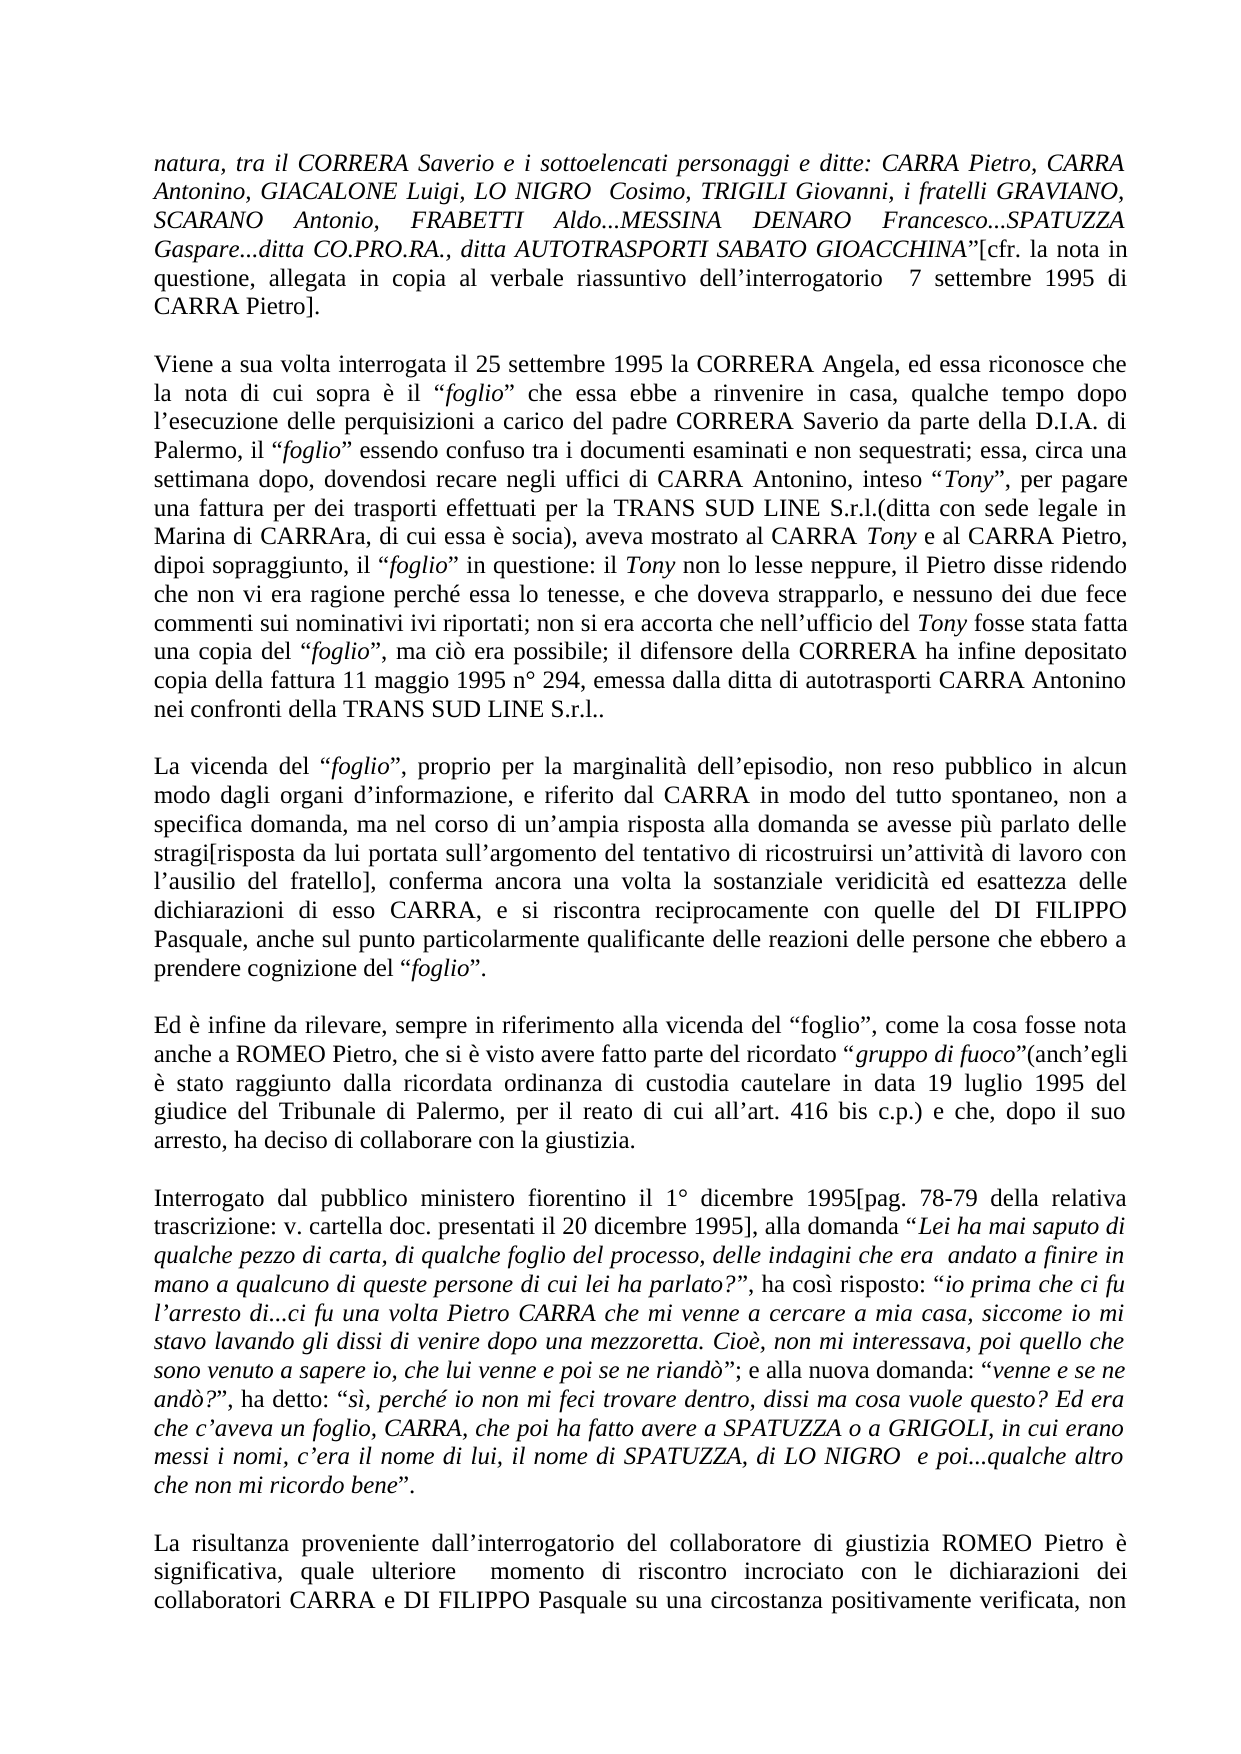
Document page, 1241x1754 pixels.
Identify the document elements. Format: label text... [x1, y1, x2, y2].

text Era eseguita il 15 settembre 1995 perquisizione domiciliare a carico di CORRERA Angela, ed era rinvenuto il “foglio”, vale a dire la copia fotostatica della nota 28 febbreaio 1995 Nr. 125/FI/3°/G2-33 di prot. 817 della D.I.A. di Firenze al Centro Operativo di Palermo,, con cui si trasmette il decreto di perquisizione emesso in pari data dai magistrati della D.D.A. di Firenze nei confronti di CORRERA Saverio, e “si precisa che, ai fini delle indagini in corso, interessa, in particolare, acquisire elementi relativi ad eventuali rapporti, di affari o di qualsiasi altra natura, tra il CORRERA Saverio e i sottoelencati personaggi e ditte: CARRA Pietro, CARRA Antonino, GIACALONE Luigi, LO NIGRO Cosimo, TRIGILI Giovanni, i fratelli GRAVIANO, SCARANO Antonio, FRABETTI Aldo...MESSINA DENARO Francesco...SPATUZZA Gaspare...ditta CO.PRO.RA., ditta AUTOTRASPORTI SABATO GIOACCHINA”[cfr. la nota in questione, allegata in copia al verbale riassuntivo dell’interrogatorio 7 settembre 1995 di CARRA Pietro]. [148, 148, 1122, 320]
text Interrogato dal pubblico ministero fiorentino il 1° dicembre 1995[pag. 78-79 della relativa trascrizione: v. cartella doc. presentati il 20 dicembre 1995], alla domanda “Lei ha mai saputo di qualche pezzo di carta, di qualche foglio del processo, delle indagini che era andato a finire in mano a qualcuno di queste persone di cui lei ha parlato?”, ha così risposto: “io prima che ci fu l’arresto di...ci fu una volta Pietro CARRA che mi venne a cercare a mia casa, siccome io mi stavo lavando gli dissi di venire dopo una mezzoretta. Cioè, non mi interessava, poi quello che sono venuto a sapere io, che lui venne e poi se ne riandò”; e alla nuova domanda: “venne e se ne andò?”, ha detto: “sì, perché io non mi feci trovare dentro, dissi ma cosa vuole questo? Ed era che c’aveva un foglio, CARRA, che poi ha fatto avere a SPATUZZA o a GRIGOLI, in cui erano messi i nomi, c’era il nome di lui, il nome di SPATUZZA, di LO NIGRO e poi...qualche altro che non mi ricordo bene”. [148, 1183, 1122, 1499]
text Ed è infine da rilevare, sempre in riferimento alla vicenda del “foglio”, come la cosa fosse nota anche a ROMEO Pietro, che si è visto avere fatto parte del ricordato “gruppo di fuoco”(anch’egli è stato raggiunto dalla ricordata ordinanza di custodia cautelare in data 19 luglio 1995 del giudice del Tribunale di Palermo, per il reato di cui all’art. 416 bis c.p.) e che, dopo il suo arresto, ha deciso di collaborare con la giustizia. [148, 1010, 1122, 1154]
text Viene a sua volta interrogata il 25 settembre 1995 la CORRERA Angela, ed essa riconosce che la nota di cui sopra è il “foglio” che essa ebbe a rinvenire in casa, qualche tempo dopo l’esecuzione delle perquisizioni a carico del padre CORRERA Saverio da parte della D.I.A. di Palermo, il “foglio” essendo confuso tra i documenti esaminati e non sequestrati; essa, circa una settimana dopo, dovendosi recare negli uffici di CARRA Antonino, inteso “Tony”, per pagare una fattura per dei trasporti effettuati per la TRANS SUD LINE S.r.l.(ditta con sede legale in Marina di CARRAra, di cui essa è socia), aveva mostrato al CARRA Tony e al CARRA Pietro, dipoi sopraggiunto, il “foglio” in questione: il Tony non lo lesse neppure, il Pietro disse ridendo che non vi era ragione perché essa lo tenesse, e che doveva strapparlo, e nessuno dei due fece commenti sui nominativi ivi riportati; non si era accorta che nell’ufficio del Tony fosse stata fatta una copia del “foglio”, ma ciò era possibile; il difensore della CORRERA ha infine depositato copia della fattura 11 maggio 1995 n° 294, emessa dalla ditta di autotrasporti CARRA Antonino nei confronti della TRANS SUD LINE S.r.l.. [148, 349, 1122, 723]
text La vicenda del “foglio”, proprio per la marginalità dell’episodio, non reso pubblico in alcun modo dagli organi d’informazione, e riferito dal CARRA in modo del tutto spontaneo, non a specifica domanda, ma nel corso di un’ampia risposta alla domanda se avesse più parlato delle stragi[risposta da lui portata sull’argomento del tentativo di ricostruirsi un’attività di lavoro con l’ausilio del fratello], conferma ancora una volta la sostanziale veridicità ed esattezza delle dichiarazioni di esso CARRA, e si riscontra reciprocamente con quelle del DI FILIPPO Pasquale, anche sul punto particolarmente qualificante delle reazioni delle persone che ebbero a prendere cognizione del “foglio”. [148, 751, 1122, 981]
text La risultanza proveniente dall’interrogatorio del collaboratore di giustizia ROMEO Pietro è significativa, quale ulteriore momento di riscontro incrociato con le dichiarazioni dei collaboratori CARRA e DI FILIPPO Pasquale su una circostanza positivamente verificata, non resa nota in precedenza ai soggetti sottoposti ad interrogatorio, e tale da ambientare ancora una volta gli autori delle stragi nello specifico contesto criminale-mafioso in cui gli stessi dichiaranti erano inseriti(“gruppo di fuoco” del mandamento di Brancaccio, ove il “foglio” ebbe a girare, suscitando timori verosimilmente dovuti all’incrementarsi della possibilità di essere individuati). [148, 1528, 1122, 1614]
